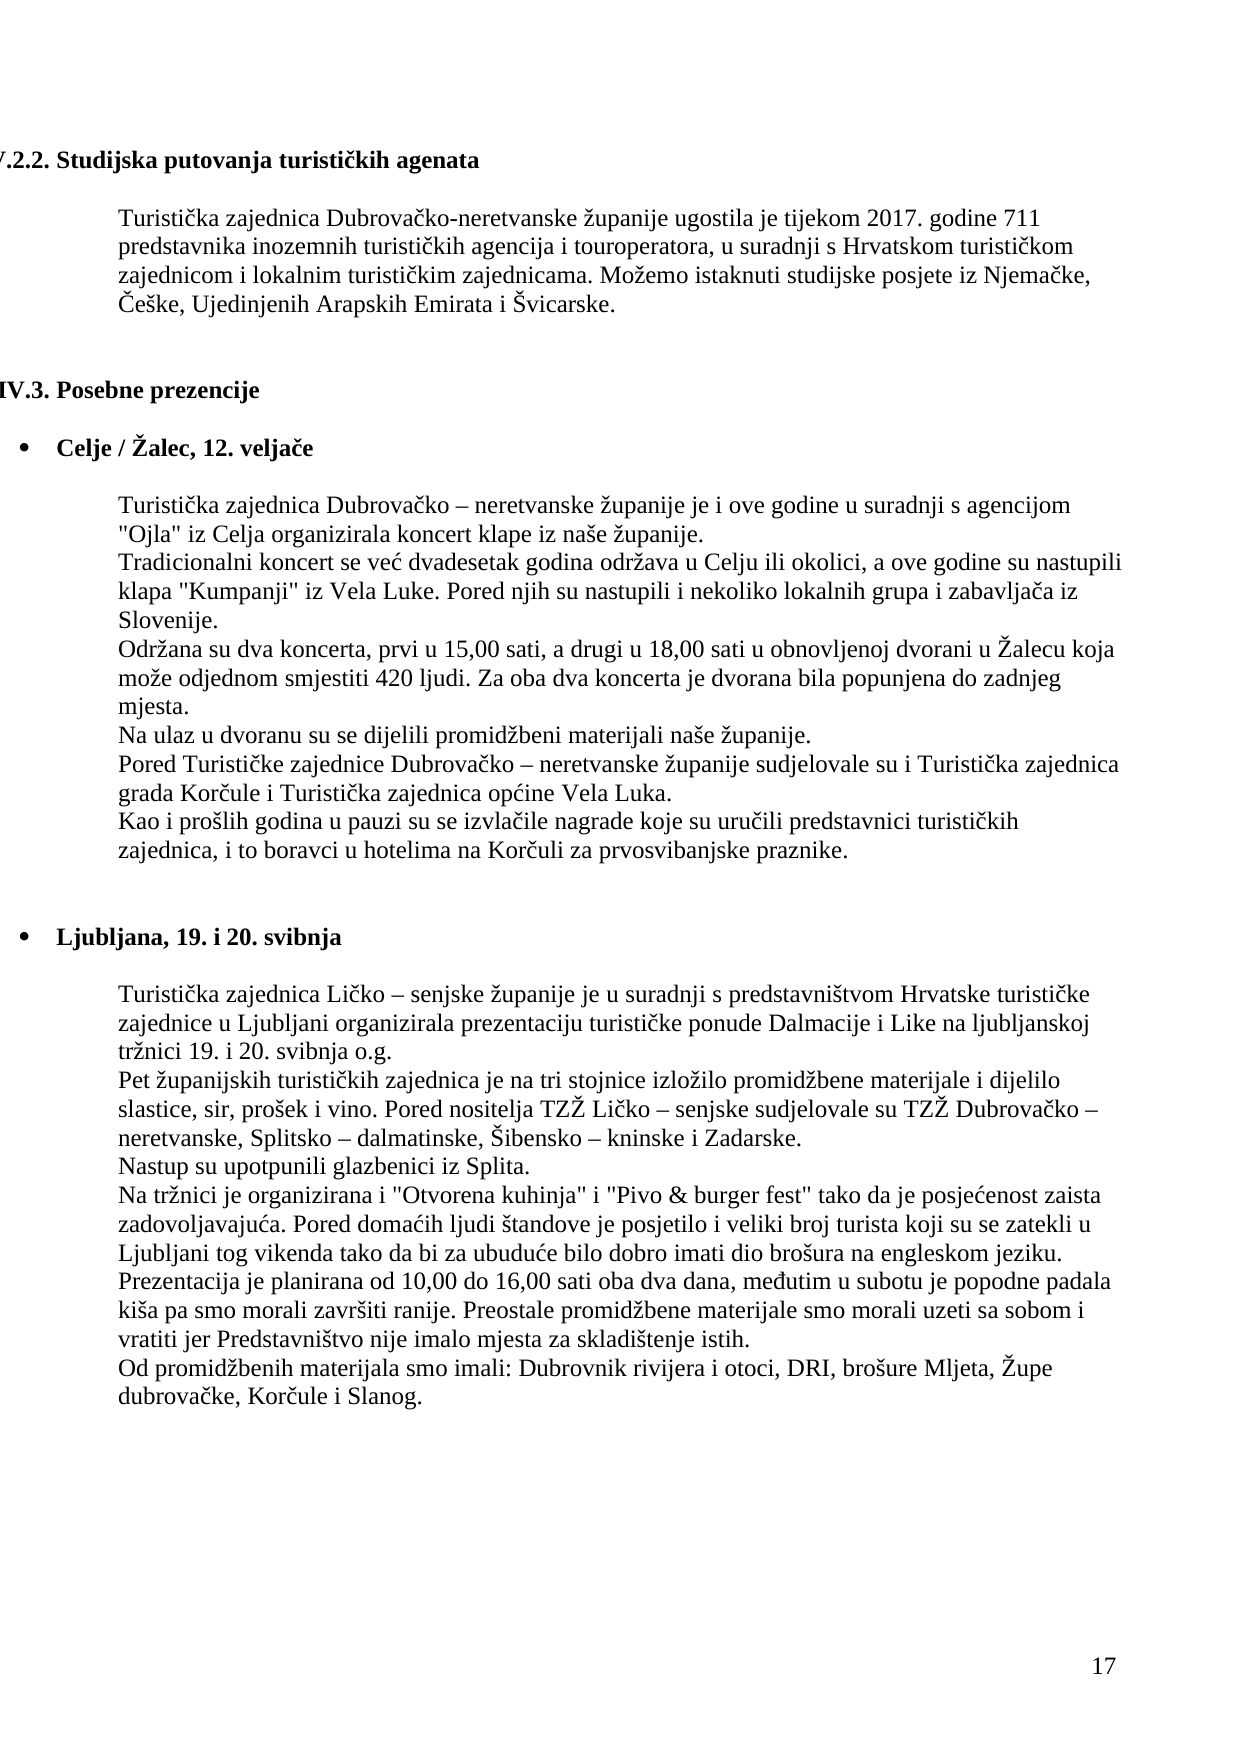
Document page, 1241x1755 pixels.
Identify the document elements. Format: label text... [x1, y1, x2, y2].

text Nastup su upotpunili glazbenici iz Splita. [118, 1151, 1199, 1180]
text Od promidžbenih materijala smo imali: Dubrovnik rivijera i otoci, DRI, brošure Mljeta, Župe dubrovačke, Korčule i Slanog. [118, 1353, 1055, 1410]
text Pored Turističke zajednice Dubrovačko – neretvanske županije sudjelovale su i Turistička zajednica grada Korčule i Turistička zajednica općine Vela Luka. [118, 749, 1122, 806]
text Prezentacija je planirana od 10,00 do 16,00 sati oba dva dana, međutim u subotu je popodne padala kiša pa smo morali završiti ranije. Preostale promidžbene materijale smo morali uzeti sa sobom i vratiti jer Predstavništvo nije imalo mjesta za skladištenje istih. [118, 1266, 1113, 1353]
text Turistička zajednica Dubrovačko-neretvanske županije ugostila je tijekom 2017. godine 711 predstavnika inozemnih turističkih agencija i touroperatora, u suradnji s Hrvatskom turističkom zajednicom i lokalnim turističkim zajednicama. Možemo istaknuti studijske posjete iz Njemačke, Češke, Ujedinjenih Arapskih Emirata i Švicarske. [118, 203, 1093, 318]
text Pet županijskih turističkih zajednica je na tri stojnice izložilo promidžbene materijale i dijelilo slastice, sir, prošek i vino. Pored nositelja TZŽ Ličko – senjske sudjelovale su TZŽ Dubrovačko – neretvanske, Splitsko – dalmatinske, Šibensko – kninske i Zadarske. [118, 1065, 1100, 1151]
list Ljubljana, 19. i 20. svibnja [20, 922, 1199, 951]
text Na tržnici je organizirana i "Otvorena kuhinja" i "Pivo & burger fest" tako da je posjećenost zaista zadovoljavajuća. Pored domaćih ljudi štandove je posjetilo i veliki broj turista koji su se zatekli u Ljubljani tog vikenda tako da bi za ubuduće bilo dobro imati dio brošura na engleskom jeziku. [118, 1180, 1104, 1266]
list Studijska putovanja turističkih agenata [0, 145, 1199, 174]
list Celje / Žalec, 12. veljače [20, 433, 1199, 462]
text Tradicionalni koncert se već dvadesetak godina održava u Celju ili okolici, a ove godine su nastupili klapa "Kumpanji" iz Vela Luke. Pored njih su nastupili i nekoliko lokalnih grupa i zabavljača iz Slovenije. [118, 547, 1123, 634]
text Kao i prošlih godina u pauzi su se izvlačile nagrade koje su uručili predstavnici turističkih zajednica, i to boravci u hotelima na Korčuli za prvosvibanjske praznike. [118, 806, 1021, 864]
text Turistička zajednica Dubrovačko – neretvanske županije je i ove godine u suradnji s agencijom "Ojla" iz Celja organizirala koncert klape iz naše županije. [118, 490, 1073, 547]
text Održana su dva koncerta, prvi u 15,00 sati, a drugi u 18,00 sati u obnovljenoj dvorani u Žalecu koja može odjednom smjestiti 420 ljudi. Za oba dva koncerta je dvorana bila popunjena do zadnjeg mjesta. [118, 634, 1117, 720]
text Turistička zajednica Ličko – senjske županije je u suradnji s predstavništvom Hrvatske turističke zajednice u Ljubljani organizirala prezentaciju turističke ponude Dalmacije i Like na ljubljanskoj tržnici 19. i 20. svibnja o.g. [118, 979, 1091, 1065]
list Posebne prezencije [0, 376, 1199, 404]
text Na ulaz u dvoranu su se dijelili promidžbeni materijali naše županije. [118, 720, 1199, 749]
